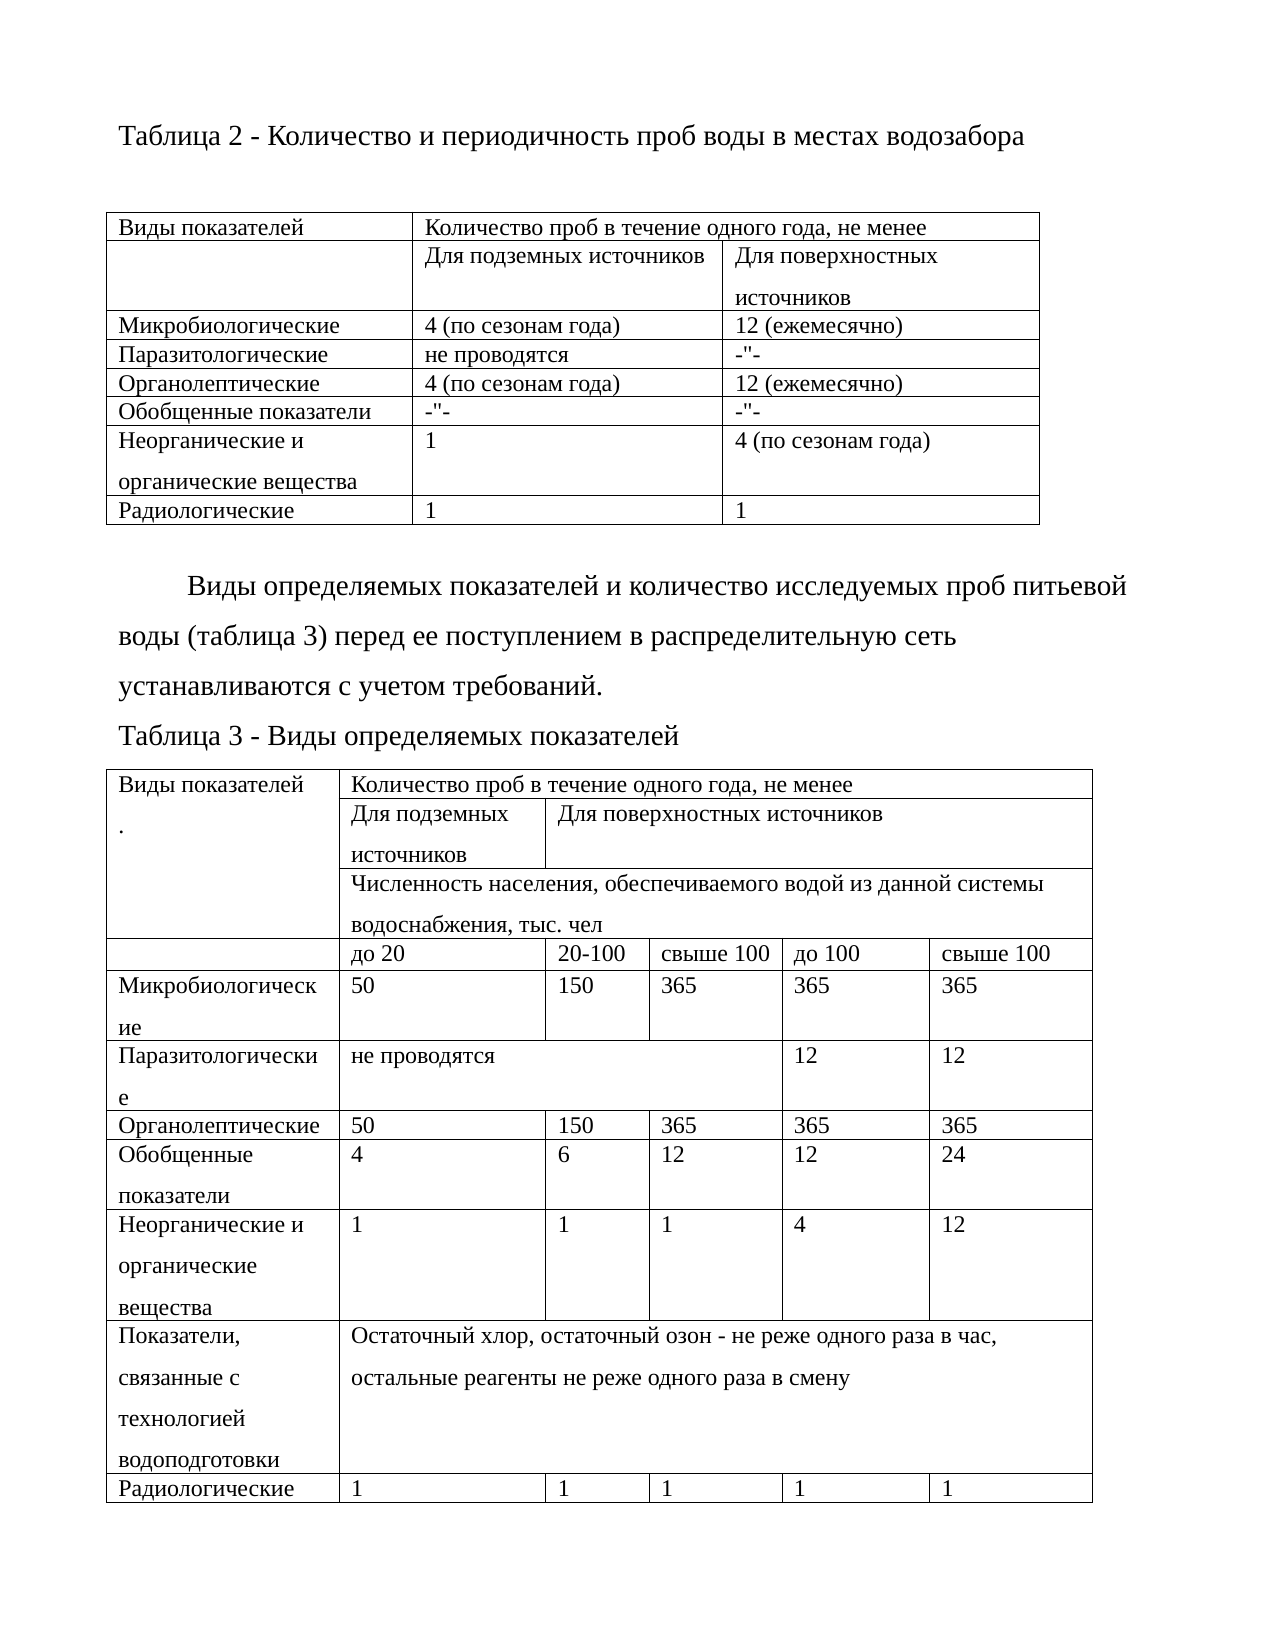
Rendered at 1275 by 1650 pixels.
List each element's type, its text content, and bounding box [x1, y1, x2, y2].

table_cell Численность населения, обеспечиваемого водой из данной системы водоснабжения, тыс. чел [340, 869, 1092, 937]
table_cell 12 (ежемесячно) [723, 311, 1039, 339]
table_cell Микробиологические [107, 311, 412, 339]
table_cell 4 (по сезонам года) [723, 426, 1039, 495]
table_cell 1 [413, 496, 722, 523]
table_cell 1 [930, 1474, 1092, 1502]
table_cell Паразитологические [107, 1041, 339, 1110]
table_cell не проводятся [340, 1041, 782, 1110]
table_cell 4 (по сезонам года) [413, 369, 722, 396]
table_cell 12 [783, 1140, 929, 1209]
text Виды определяемых показателей и количество исследуемых проб питьевой воды (таблица 3) перед ее поступлением в распределительную сеть устанавливаются с учетом требований. [118, 568, 1157, 702]
table_cell 1 [723, 496, 1039, 523]
table_cell не проводятся [413, 340, 722, 367]
table_cell Для подземных источников [413, 241, 722, 310]
table_cell до 20 [340, 939, 545, 970]
table_cell Обобщенные показатели [107, 397, 412, 425]
table_cell 4 [783, 1210, 929, 1320]
table_cell 1 [650, 1474, 782, 1502]
table_cell 150 [546, 971, 649, 1040]
table_cell 4 (по сезонам года) [413, 311, 722, 339]
table_cell Органолептические [107, 1111, 339, 1139]
table_cell 50 [340, 1111, 545, 1139]
table_cell Для поверхностных источников [546, 799, 1092, 867]
table_cell 12 [930, 1041, 1092, 1110]
table_cell 1 [546, 1210, 649, 1320]
table_cell 1 [340, 1474, 545, 1502]
table_cell Паразитологические [107, 340, 412, 367]
table_cell 12 [930, 1210, 1092, 1320]
table_cell 12 [650, 1140, 782, 1209]
text Таблица 2 - Количество и периодичность проб воды в местах водозабора [118, 118, 1157, 152]
table_cell Радиологические [107, 496, 412, 523]
table_header Количество проб в течение одного года, не менее [413, 213, 1039, 240]
table_cell Для поверхностных источников [723, 241, 1039, 310]
table_cell Показатели, связанные с технологией водоподготовки [107, 1321, 339, 1473]
table_cell 12 (ежемесячно) [723, 369, 1039, 396]
table_cell Для подземных источников [340, 799, 545, 867]
text Таблица 3 - Виды определяемых показателей [118, 718, 1157, 752]
table_cell 20-100 [546, 939, 649, 970]
table_cell 365 [650, 971, 782, 1040]
table_header Количество проб в течение одного года, не менее [340, 770, 1092, 797]
table_cell 4 [340, 1140, 545, 1209]
table_cell Обобщенные показатели [107, 1140, 339, 1209]
table_cell 1 [650, 1210, 782, 1320]
table_cell -"- [723, 340, 1039, 367]
table_cell [107, 939, 339, 970]
table_cell Остаточный хлор, остаточный озон - не реже одного раза в час, остальные реагенты не реже одного раза в смену [340, 1321, 1092, 1473]
table_cell 150 [546, 1111, 649, 1139]
table_cell свыше 100 [650, 939, 782, 970]
table_cell 1 [413, 426, 722, 495]
table_cell -"- [413, 397, 722, 425]
table_cell 1 [340, 1210, 545, 1320]
table_cell Органолептические [107, 369, 412, 396]
table_cell до 100 [783, 939, 929, 970]
table_cell -"- [723, 397, 1039, 425]
table_cell Радиологические [107, 1474, 339, 1502]
table_cell Микробиологические [107, 971, 339, 1040]
table_cell 365 [783, 1111, 929, 1139]
table_cell 365 [930, 1111, 1092, 1139]
table_cell 50 [340, 971, 545, 1040]
table_cell 12 [783, 1041, 929, 1110]
table_cell 365 [930, 971, 1092, 1040]
table_header Виды показателей [107, 213, 412, 240]
table_cell 24 [930, 1140, 1092, 1209]
table_cell Неорганические и органические вещества [107, 426, 412, 495]
table_cell свыше 100 [930, 939, 1092, 970]
table_header Виды показателей . [107, 770, 339, 937]
table_cell Неорганические и органические вещества [107, 1210, 339, 1320]
table_cell 365 [650, 1111, 782, 1139]
table_cell 6 [546, 1140, 649, 1209]
table_cell [107, 241, 412, 310]
table_cell 1 [783, 1474, 929, 1502]
table_cell 365 [783, 971, 929, 1040]
table_cell 1 [546, 1474, 649, 1502]
